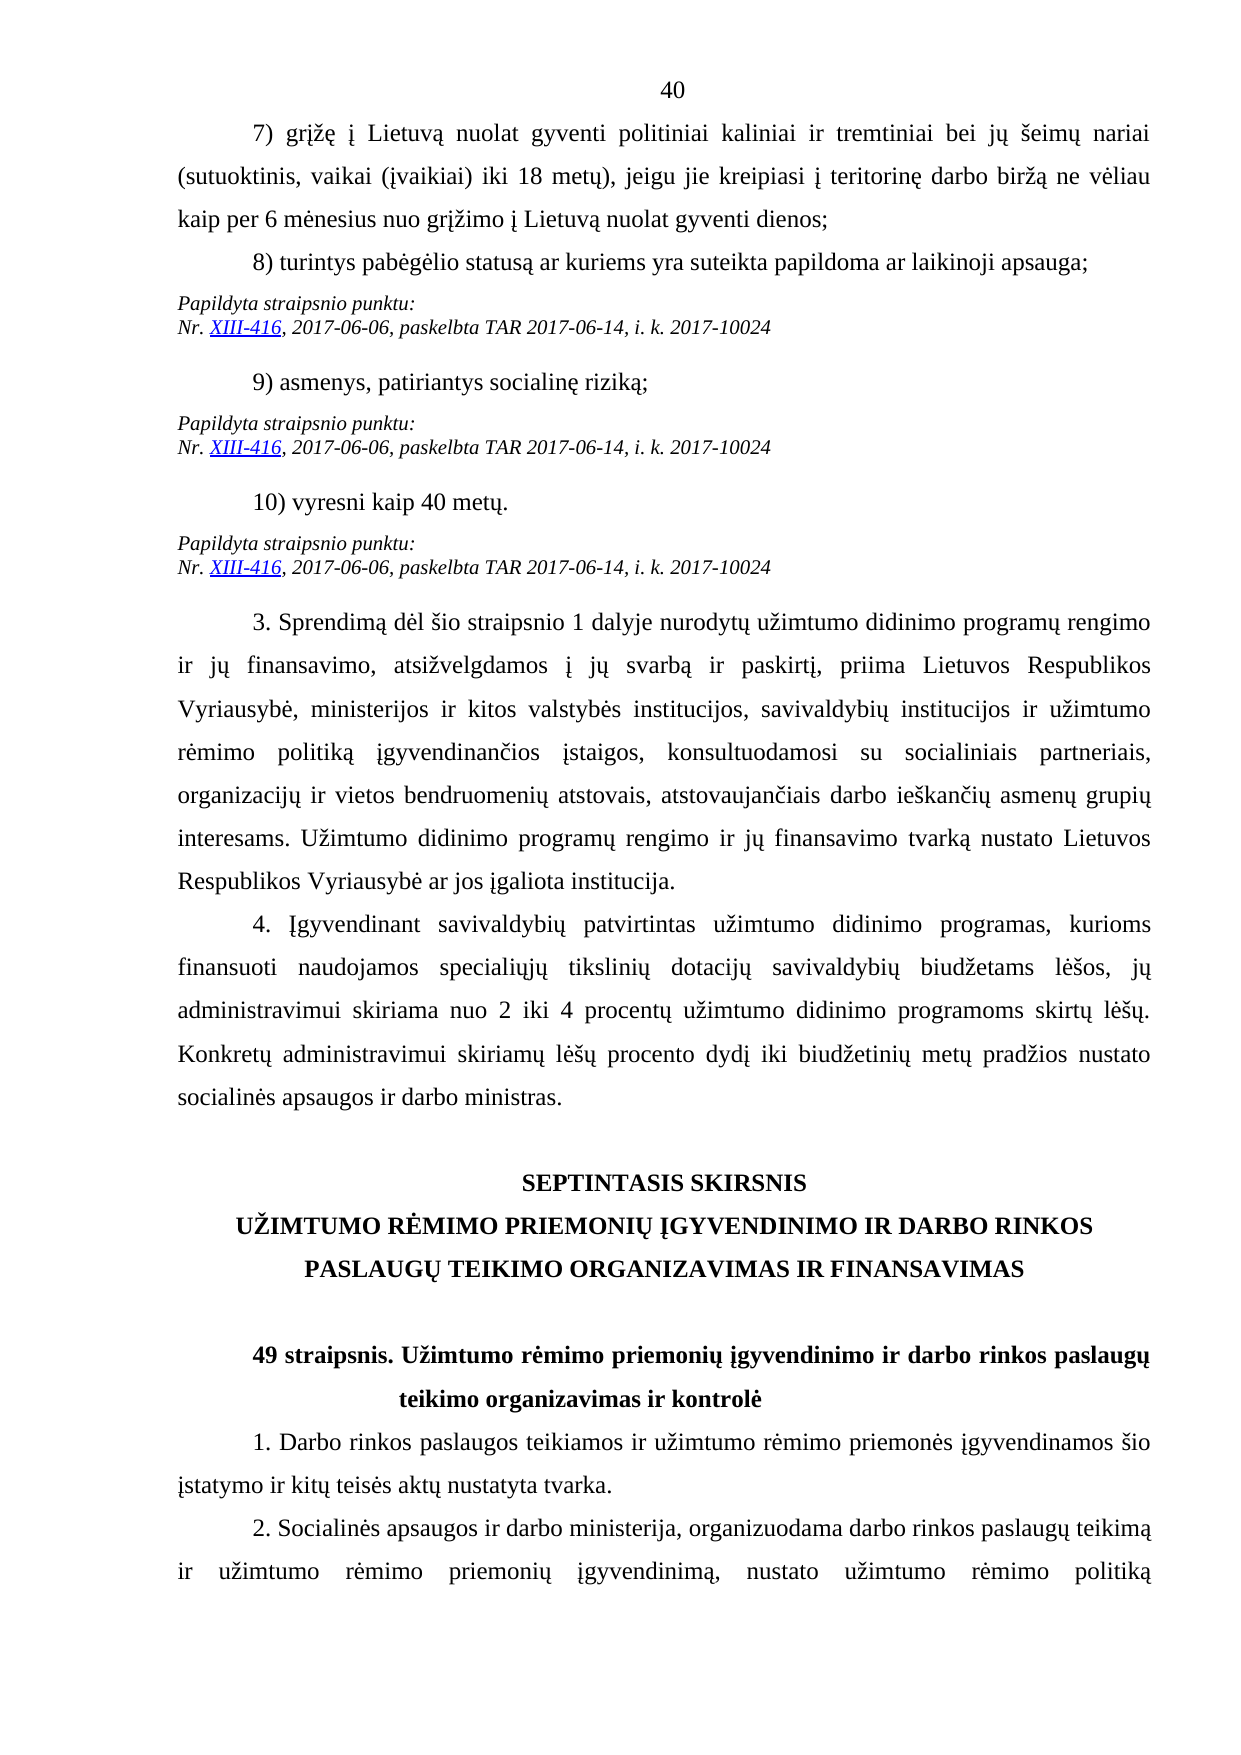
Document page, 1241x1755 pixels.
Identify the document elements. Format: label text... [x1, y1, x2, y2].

text UŽIMTUMO RĖMIMO PRIEMONIŲ ĮGYVENDINIMO IR DARBO RINKOS PASLAUGŲ TEIKIMO ORGANIZAVIMAS IR FINANSAVIMAS [177, 1211, 1152, 1283]
text Nr. XIII-416, 2017-06-06, paskelbta TAR 2017-06-14, i. k. 2017-10024 [177, 315, 1152, 339]
text Nr. XIII-416, 2017-06-06, paskelbta TAR 2017-06-14, i. k. 2017-10024 [177, 555, 1152, 579]
text Papildyta straipsnio punktu: [177, 531, 1152, 555]
text 49 straipsnis. Užimtumo rėmimo priemonių įgyvendinimo ir darbo rinkos paslaugų teikimo organizavimas ir kontrolė [252, 1341, 1152, 1412]
text SEPTINTASIS SKIRSNIS [177, 1168, 1152, 1197]
text 1. Darbo rinkos paslaugos teikiamos ir užimtumo rėmimo priemonės įgyvendinamos šio įstatymo ir kitų teisės aktų nustatyta tvarka. [177, 1427, 1152, 1499]
text 9) asmenys, patiriantys socialinę riziką; [177, 367, 1152, 396]
text Papildyta straipsnio punktu: [177, 291, 1152, 315]
text Papildyta straipsnio punktu: [177, 411, 1152, 435]
text 10) vyresni kaip 40 metų. [177, 487, 1152, 516]
text 2. Socialinės apsaugos ir darbo ministerija, organizuodama darbo rinkos paslaugų teikimą ir užimtumo rėmimo priemonių įgyvendinimą, nustato užimtumo rėmimo politiką [177, 1513, 1152, 1585]
text 8) turintys pabėgėlio statusą ar kuriems yra suteikta papildoma ar laikinoji apsauga; [177, 247, 1152, 276]
text 3. Sprendimą dėl šio straipsnio 1 dalyje nurodytų užimtumo didinimo programų rengimo ir jų finansavimo, atsižvelgdamos į jų svarbą ir paskirtį, priima Lietuvos Respublikos Vyriausybė, ministerijos ir kitos valstybės institucijos, savivaldybių institucijos ir užimtumo rėmimo politiką įgyvendinančios įstaigos, konsultuodamosi su socialiniais partneriais, organizacijų ir vietos bendruomenių atstovais, atstovaujančiais darbo ieškančių asmenų grupių interesams. Užimtumo didinimo programų rengimo ir jų finansavimo tvarką nustato Lietuvos Respublikos Vyriausybė ar jos įgaliota institucija. [177, 607, 1152, 895]
text 4. Įgyvendinant savivaldybių patvirtintas užimtumo didinimo programas, kurioms finansuoti naudojamos specialiųjų tikslinių dotacijų savivaldybių biudžetams lėšos, jų administravimui skiriama nuo 2 iki 4 procentų užimtumo didinimo programoms skirtų lėšų. Konkretų administravimui skiriamų lėšų procento dydį iki biudžetinių metų pradžios nustato socialinės apsaugos ir darbo ministras. [177, 909, 1152, 1111]
text 7) grįžę į Lietuvą nuolat gyventi politiniai kaliniai ir tremtiniai bei jų šeimų nariai (sutuoktinis, vaikai (įvaikiai) iki 18 metų), jeigu jie kreipiasi į teritorinę darbo biržą ne vėliau kaip per 6 mėnesius nuo grįžimo į Lietuvą nuolat gyventi dienos; [177, 118, 1152, 233]
text Nr. XIII-416, 2017-06-06, paskelbta TAR 2017-06-14, i. k. 2017-10024 [177, 435, 1152, 459]
